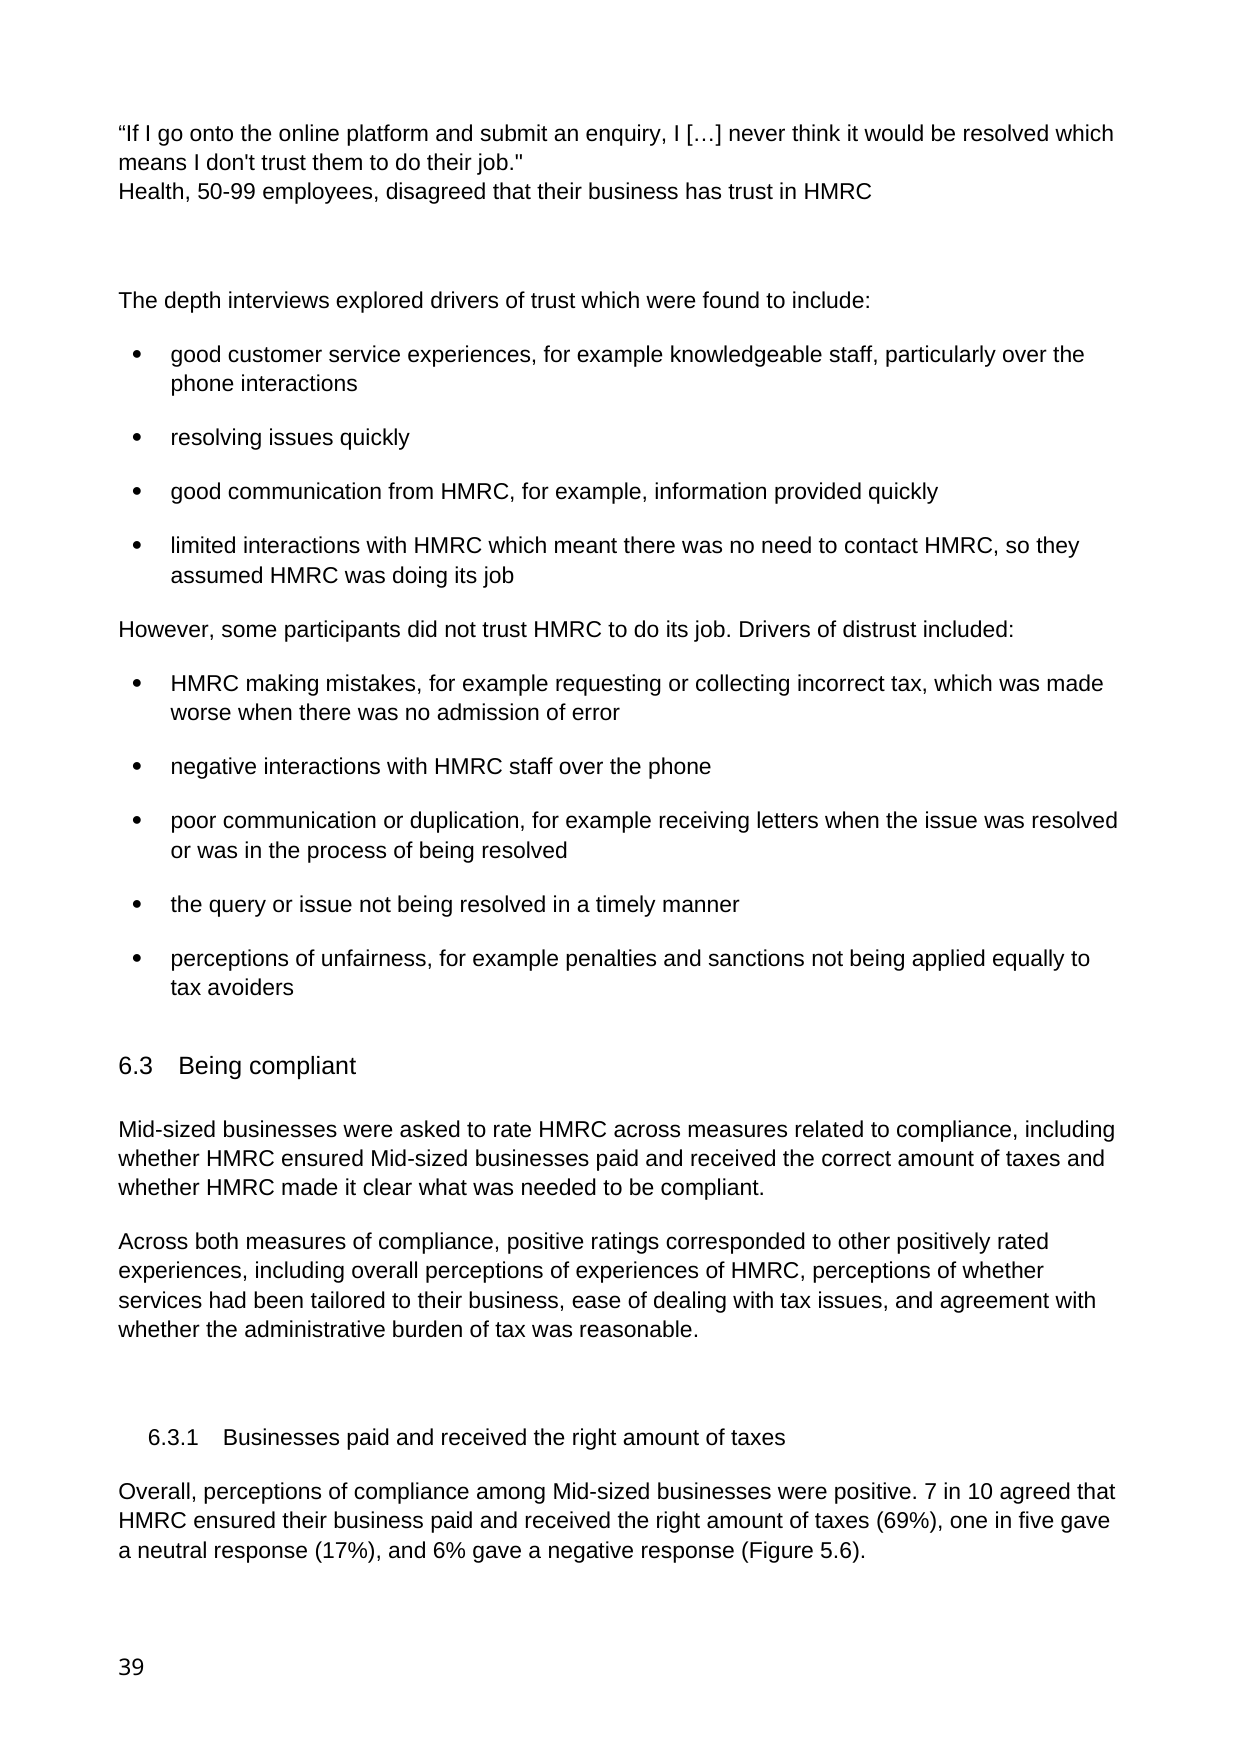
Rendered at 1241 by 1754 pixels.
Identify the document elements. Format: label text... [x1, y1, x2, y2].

text The depth interviews explored drivers of trust which were found to include: [118, 285, 1122, 314]
list HMRC making mistakes, for example requesting or collecting incorrect tax, which was made worse when there was no admission of error [133, 668, 1122, 726]
list good communication from HMRC, for example, information provided quickly [133, 476, 1122, 506]
text However, some participants did not trust HMRC to do its job. Drivers of distrust included: [118, 614, 1122, 643]
text Across both measures of compliance, positive ratings corresponded to other positively rated experiences, including overall perceptions of experiences of HMRC, perceptions of whether services had been tailored to their business, ease of dealing with tax issues, and agreement with whether the administrative burden of tax was reasonable. [118, 1226, 1122, 1343]
list the query or issue not being resolved in a timely manner [133, 889, 1122, 918]
list negative interactions with HMRC staff over the phone [133, 751, 1122, 781]
text Mid-sized businesses were asked to rate HMRC across measures related to compliance, including whether HMRC ensured Mid-sized businesses paid and received the correct amount of taxes and whether HMRC made it clear what was needed to be compliant. [118, 1114, 1122, 1201]
subtitle Businesses paid and received the right amount of taxes [148, 1422, 1122, 1451]
text “If I go onto the online platform and submit an enquiry, I […] never think it would be resolved which means I don't trust them to do their job." Health, 50-99 employees, disagreed that their business has trust in HMRC [118, 118, 1122, 206]
list limited interactions with HMRC which meant there was no need to contact HMRC, so they assumed HMRC was doing its job [133, 531, 1122, 589]
text Overall, perceptions of compliance among Mid-sized businesses were positive. 7 in 10 agreed that HMRC ensured their business paid and received the right amount of taxes (69%), one in five gave a neutral response (17%), and 6% gave a negative response (Figure 5.6). [118, 1476, 1122, 1564]
list poor communication or duplication, for example receiving letters when the issue was resolved or was in the process of being resolved [133, 806, 1122, 864]
subtitle Being compliant [118, 1051, 1122, 1081]
list good customer service experiences, for example knowledgeable staff, particularly over the phone interactions [133, 339, 1122, 397]
list perceptions of unfairness, for example penalties and sanctions not being applied equally to tax avoiders [133, 943, 1122, 1001]
list resolving issues quickly [133, 422, 1122, 451]
